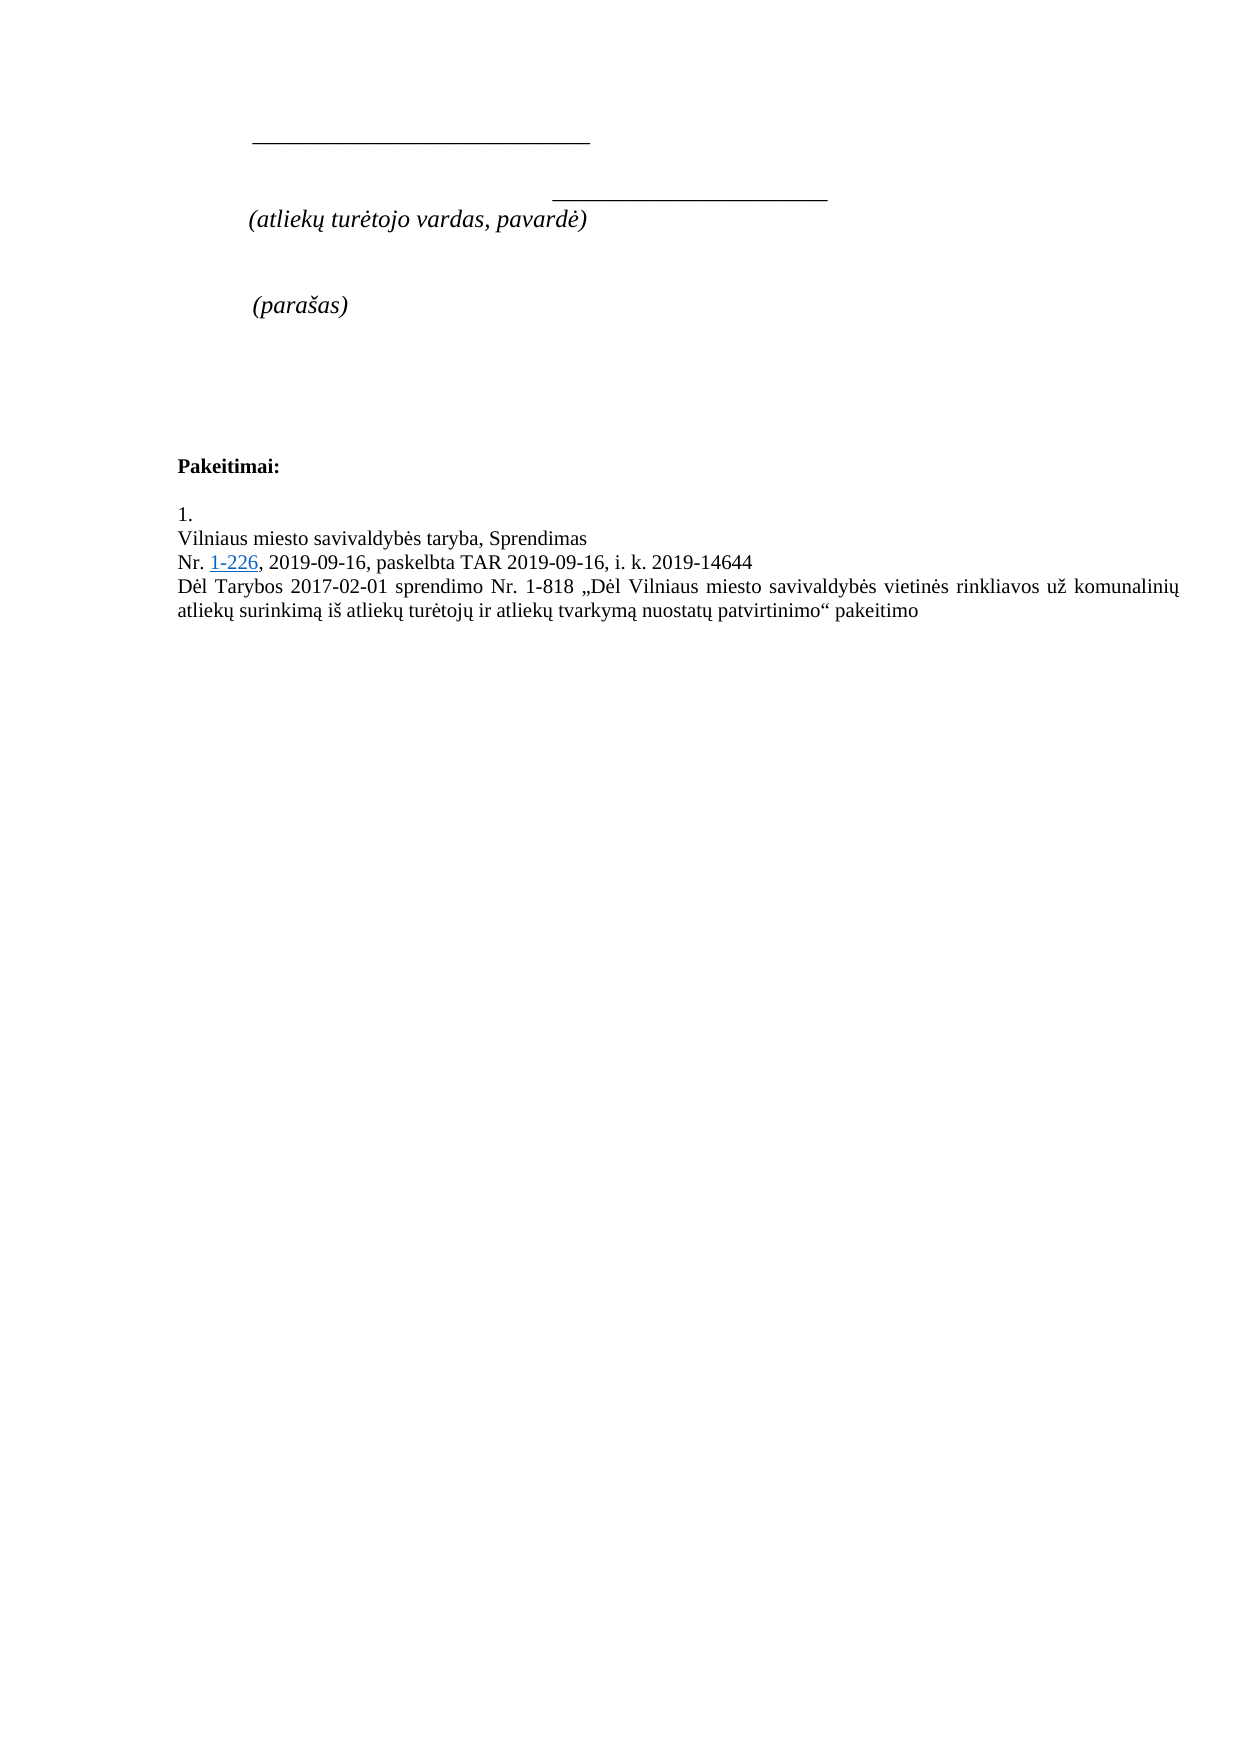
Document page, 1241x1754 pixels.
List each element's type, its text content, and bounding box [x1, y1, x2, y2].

text Pakeitimai: [177, 454, 1181, 478]
text Vilniaus miesto savivaldybės taryba, Sprendimas [177, 526, 1181, 550]
text 1. [177, 502, 1181, 526]
text ___________________________ ______________________ [177, 118, 1181, 204]
text Dėl Tarybos 2017-02-01 sprendimo Nr. 1-818 „Dėl Vilniaus miesto savivaldybės vietinės rinkliavos už komunalinių atliekų surinkimą iš atliekų turėtojų ir atliekų tvarkymą nuostatų patvirtinimo“ pakeitimo [177, 574, 1181, 622]
text (atliekų turėtojo vardas, pavardė) (parašas) [177, 204, 1181, 319]
text Nr. 1-226, 2019-09-16, paskelbta TAR 2019-09-16, i. k. 2019-14644 [177, 550, 1181, 574]
